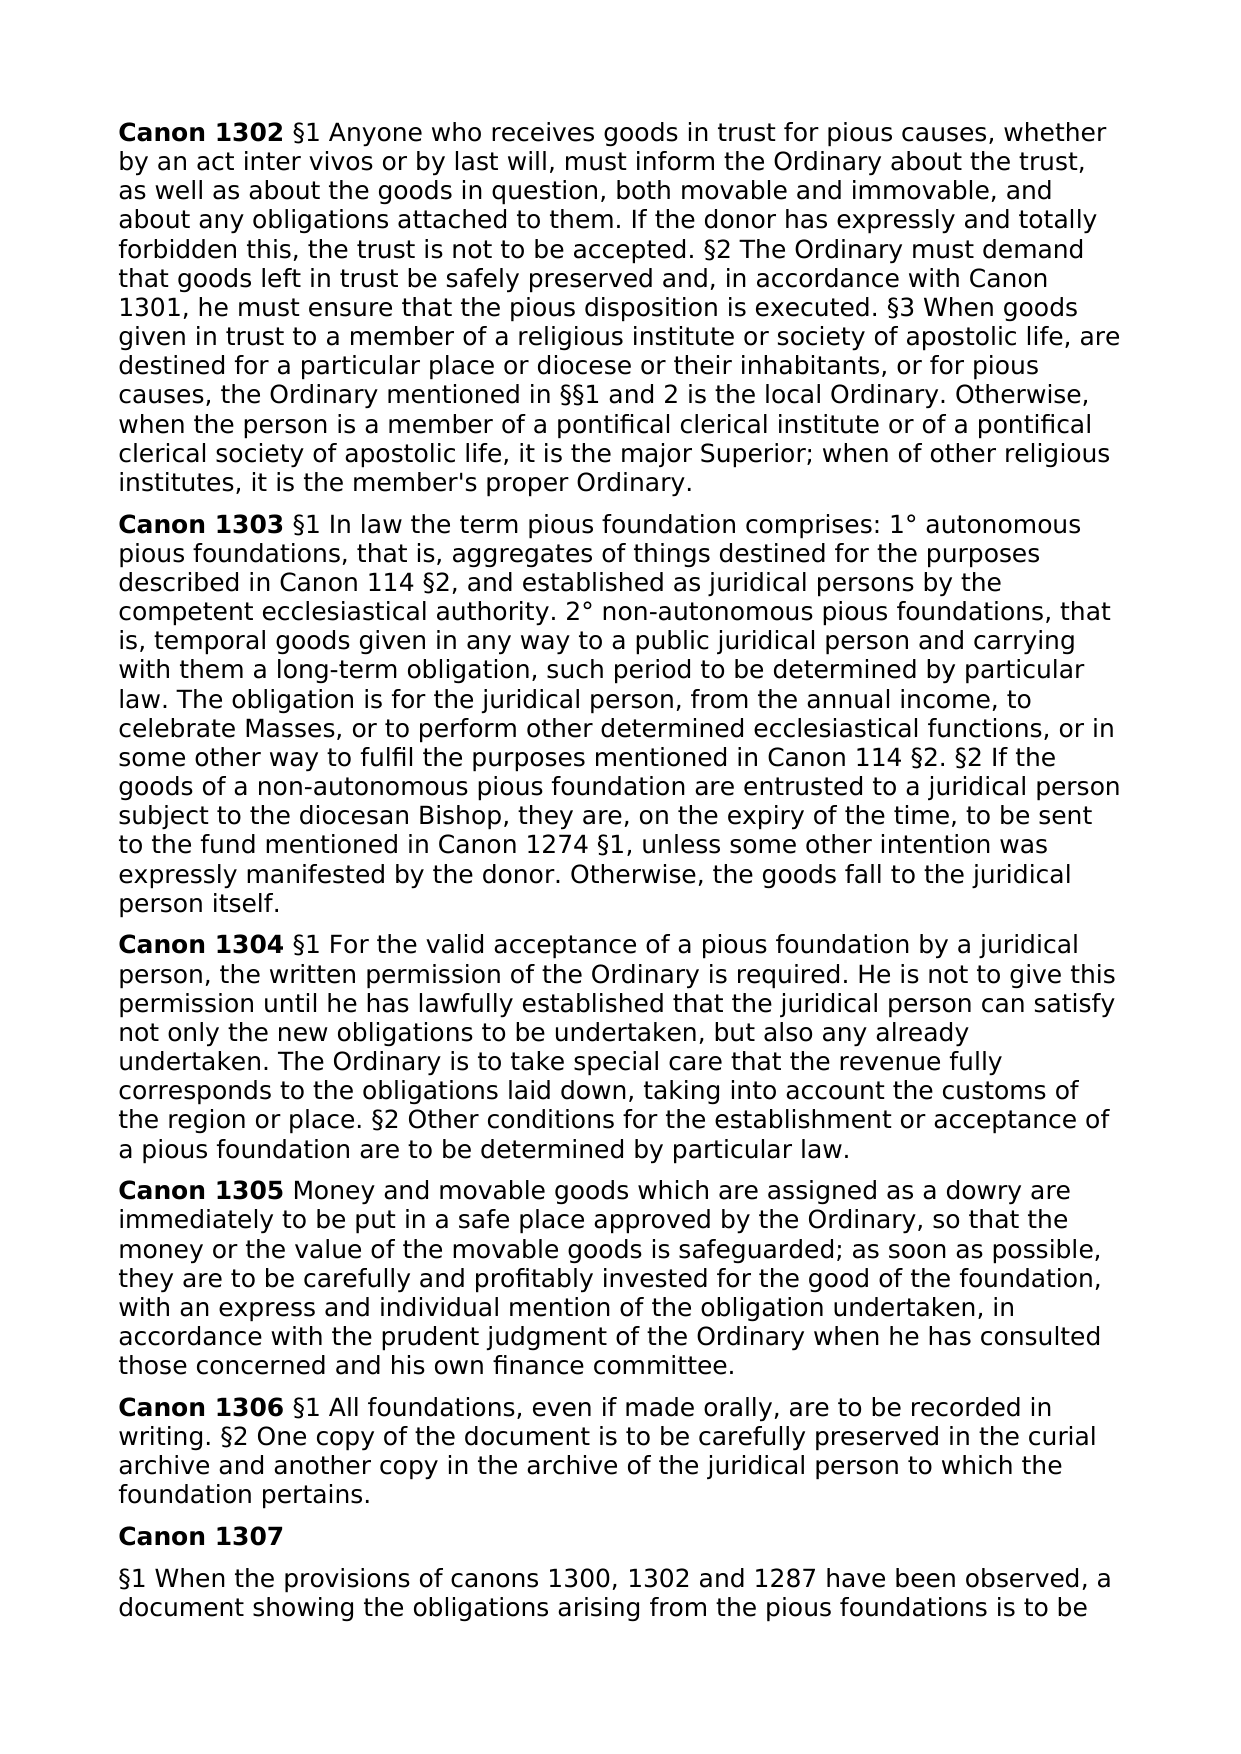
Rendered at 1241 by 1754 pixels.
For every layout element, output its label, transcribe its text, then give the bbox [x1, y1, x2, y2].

text Canon 1306 §1 All foundations, even if made orally, are to be recorded in writing. §2 One copy of the document is to be carefully preserved in the curial archive and another copy in the archive of the juridical person to which the foundation pertains. [118, 1393, 1122, 1510]
text Canon 1307 [118, 1522, 1122, 1551]
text Canon 1302 §1 Anyone who receives goods in trust for pious causes, whether by an act inter vivos or by last will, must inform the Ordinary about the trust, as well as about the goods in question, both movable and immovable, and about any obligations attached to them. If the donor has expressly and totally forbidden this, the trust is not to be accepted. §2 The Ordinary must demand that goods left in trust be safely preserved and, in accordance with Canon 1301, he must ensure that the pious disposition is executed. §3 When goods given in trust to a member of a religious institute or society of apostolic life, are destined for a particular place or diocese or their inhabitants, or for pious causes, the Ordinary mentioned in §§1 and 2 is the local Ordinary. Otherwise, when the person is a member of a pontifical clerical institute or of a pontifical clerical society of apostolic life, it is the major Superior; when of other religious institutes, it is the member's proper Ordinary. [118, 118, 1122, 497]
text §1 When the provisions of canons 1300, ­1302 and 1287 have been observed, a document showing the obligations arising from the pious foundations is to be [118, 1564, 1122, 1622]
text Canon 1305 Money and movable goods which are assigned as a dowry are immediately to be put in a safe place approved by the Ordinary, so that the money or the value of the movable goods is safeguarded; as soon as possible, they are to be carefully and profitably invested for the good of the foundation, with an express and individual mention of the obligation undertaken, in accordance with the prudent judgment of the Ordinary when he has consulted those concerned and his own finance committee. [118, 1176, 1122, 1381]
text Canon 1304 §1 For the valid acceptance of a pious foundation by a juridical person, the written permission of the Ordinary is required. He is not to give this permission until he has lawfully established that the juridical person can satisfy not only the new obligations to be undertaken, but also any already undertaken. The Ordinary is to take special care that the revenue fully corresponds to the obligations laid down, taking into account the customs of the region or place. §2 Other conditions for the establishment or acceptance of a pious foundation are to be determined by particular law. [118, 931, 1122, 1164]
text Canon 1303 §1 In law the term pious foundation comprises: 1° autonomous pious foundations, that is, aggregates of things destined for the purposes described in Canon 114 §2, and established as juridical persons by the competent ecclesiastical authority. 2° non-autonomous pious foundations, that is, temporal goods given in any way to a public juridical person and carrying with them a long-term obligation, such period to be determined by particular law. The obligation is for the juridical person, from the annual income, to celebrate Masses, or to perform other determined ecclesiastical functions, or in some other way to fulfil the purposes mentioned in Canon 114 §2. §2 If the goods of a non-autonomous pious foundation are entrusted to a juridical person subject to the diocesan Bishop, they are, on the expiry of the time, to be sent to the fund mentioned in Canon 1274 §1, unless some other intention was expressly manifested by the donor. Otherwise, the goods fall to the juridical person itself. [118, 510, 1122, 918]
